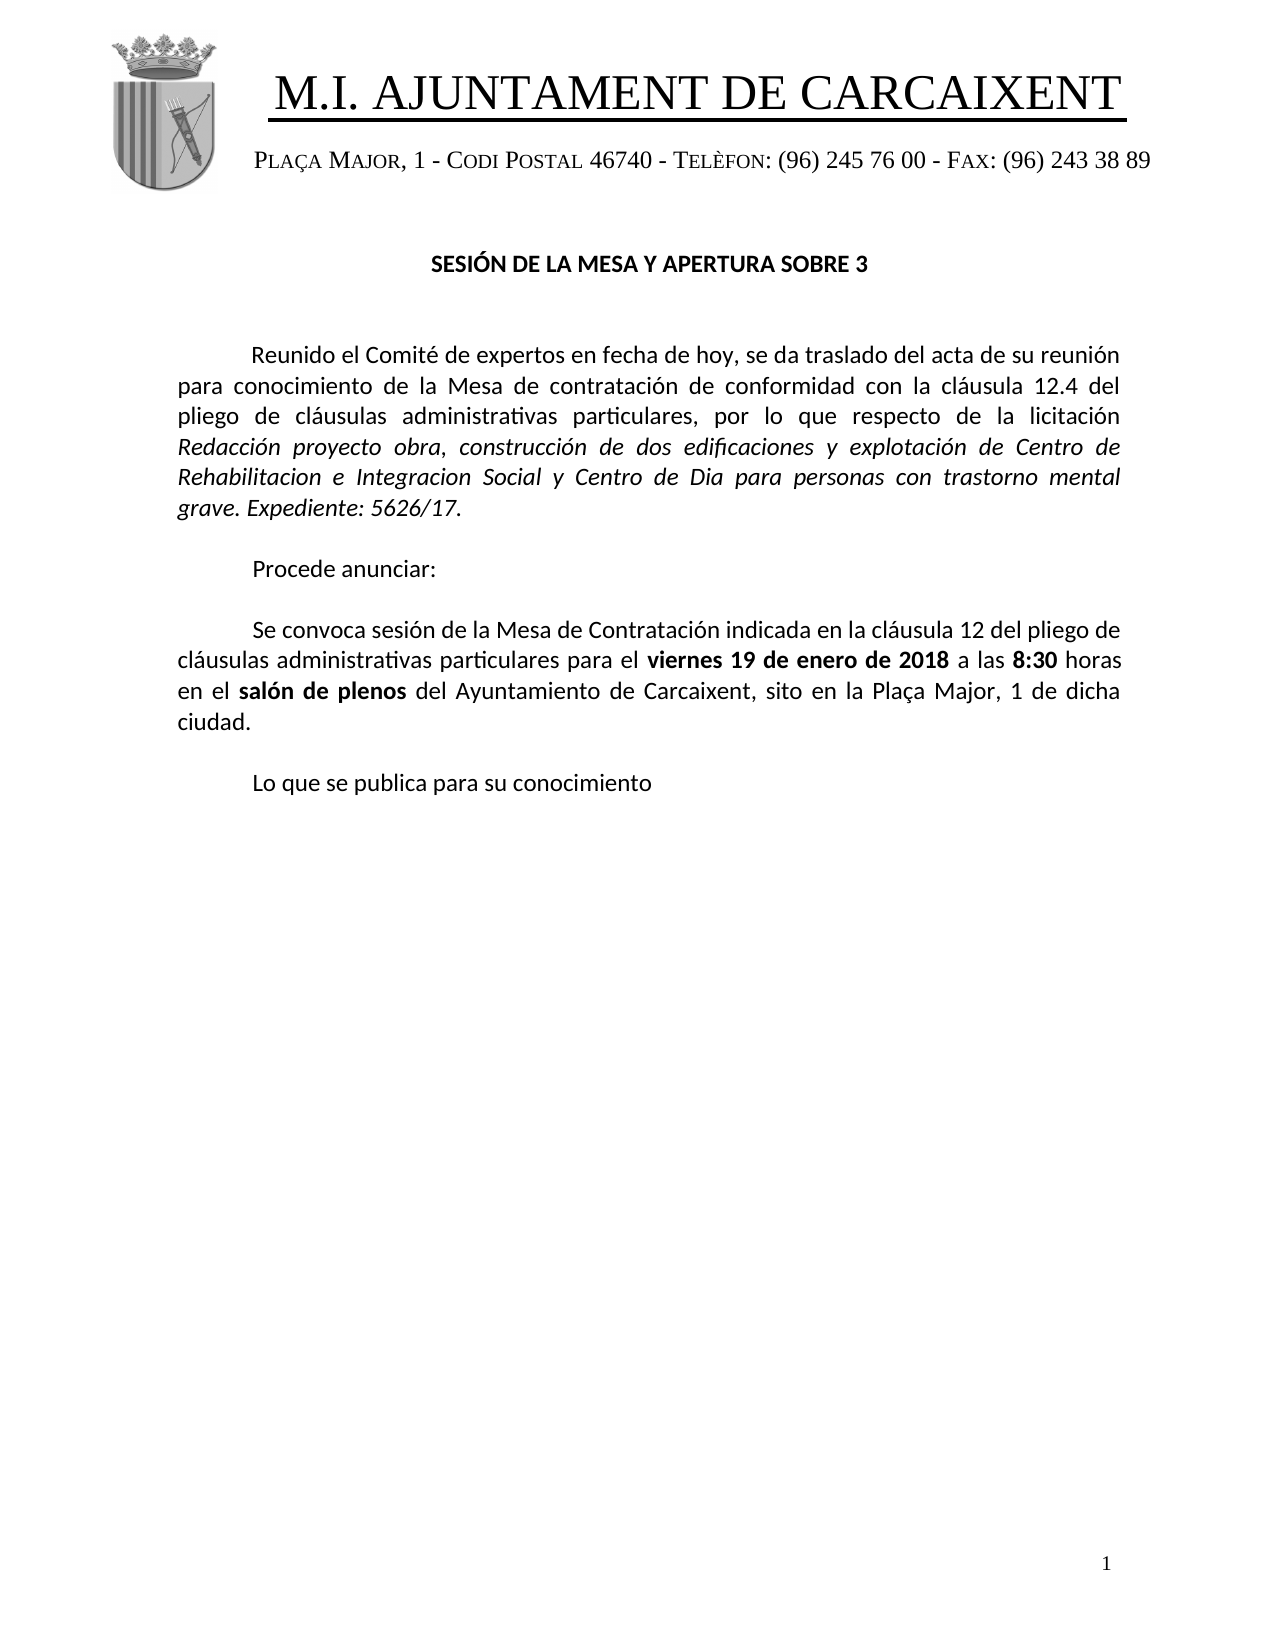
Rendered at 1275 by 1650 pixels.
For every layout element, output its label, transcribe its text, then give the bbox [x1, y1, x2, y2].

text Lo que se publica para su conocimiento [177, 767, 1122, 797]
text SESIÓN DE LA MESA Y APERTURA SOBRE 3 [177, 248, 1122, 278]
text Se convoca sesión de la Mesa de Contratación indicada en la cláusula 12 del pliego de cláusulas administrativas particulares para el viernes 19 de enero de 2018 a las 8:30 horas en el salón de plenos del Ayuntamiento de Carcaixent, sito en la Plaça Major, 1 de dicha ciudad. [177, 614, 1122, 736]
text Procede anunciar: [177, 553, 1122, 584]
picture [110, 29, 219, 194]
text Reunido el Comité de expertos en fecha de hoy, se da traslado del acta de su reunión para conocimiento de la Mesa de contratación de conformidad con la cláusula 12.4 del pliego de cláusulas administrativas particulares, por lo que respecto de la licitación Redacción proyecto obra, construcción de dos edificaciones y explotación de Centro de Rehabilitacion e Integracion Social y Centro de Dia para personas con trastorno mental grave. Expediente: 5626/17. [177, 339, 1122, 523]
